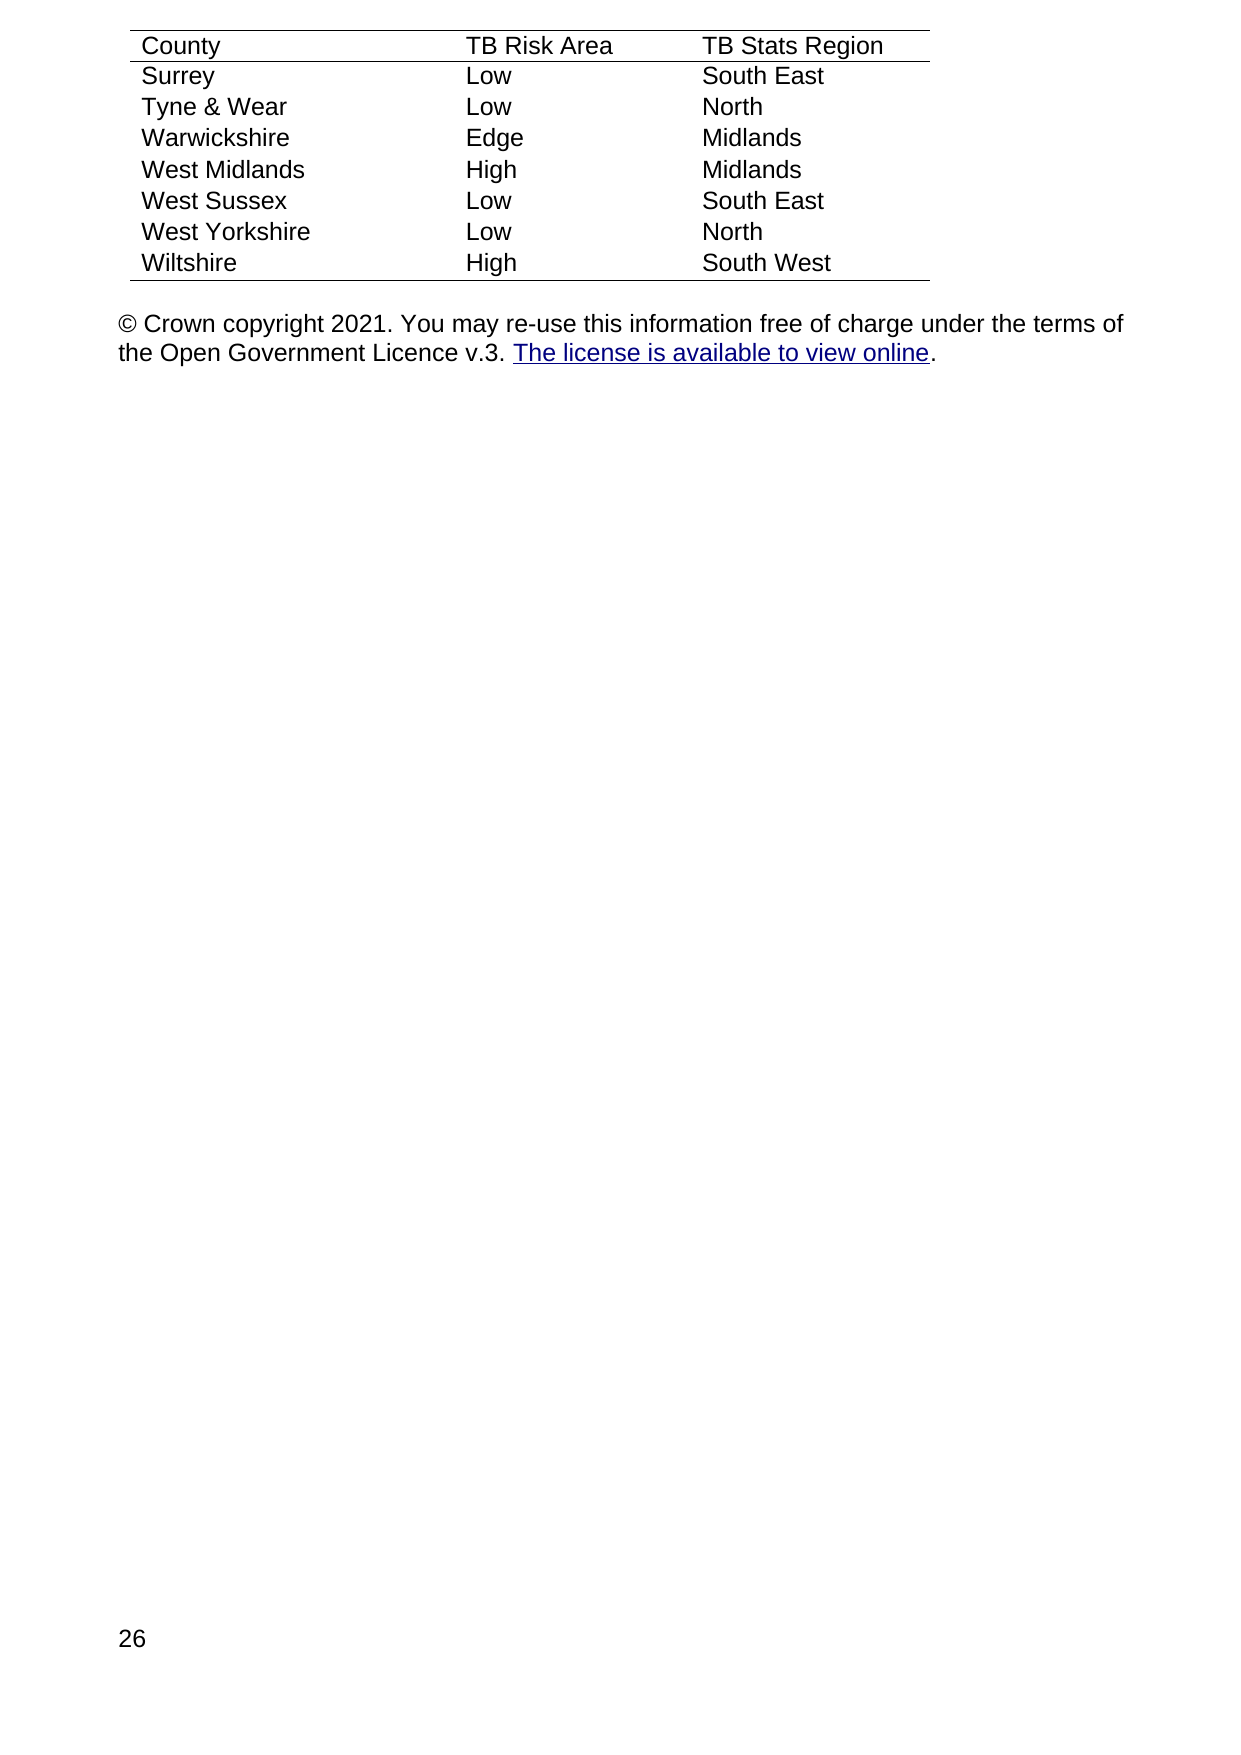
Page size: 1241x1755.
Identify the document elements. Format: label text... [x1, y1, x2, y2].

table_cell West Midlands [130, 155, 454, 186]
table_cell Low [454, 186, 691, 217]
table_cell Surrey [130, 62, 454, 92]
table_cell Midlands [691, 155, 930, 186]
table_header County [130, 31, 454, 61]
table_cell Midlands [691, 123, 930, 154]
table_header TB Stats Region [691, 31, 930, 61]
text © Crown copyright 2021. You may re-use this information free of charge under the terms of the Open Government Licence v.3. The license is available to view online. [118, 309, 1137, 367]
table_cell South West [691, 248, 930, 279]
table_cell Edge [454, 123, 691, 154]
table_header TB Risk Area [454, 31, 691, 61]
table_cell Low [454, 217, 691, 248]
table_cell West Sussex [130, 186, 454, 217]
table_cell Warwickshire [130, 123, 454, 154]
table_cell North [691, 217, 930, 248]
table_cell South East [691, 186, 930, 217]
table_cell Tyne & Wear [130, 92, 454, 123]
table_cell High [454, 155, 691, 186]
table_cell Wiltshire [130, 248, 454, 279]
table_cell Low [454, 92, 691, 123]
table_cell South East [691, 62, 930, 92]
table_cell North [691, 92, 930, 123]
table_cell West Yorkshire [130, 217, 454, 248]
table_cell Low [454, 62, 691, 92]
table_cell High [454, 248, 691, 279]
